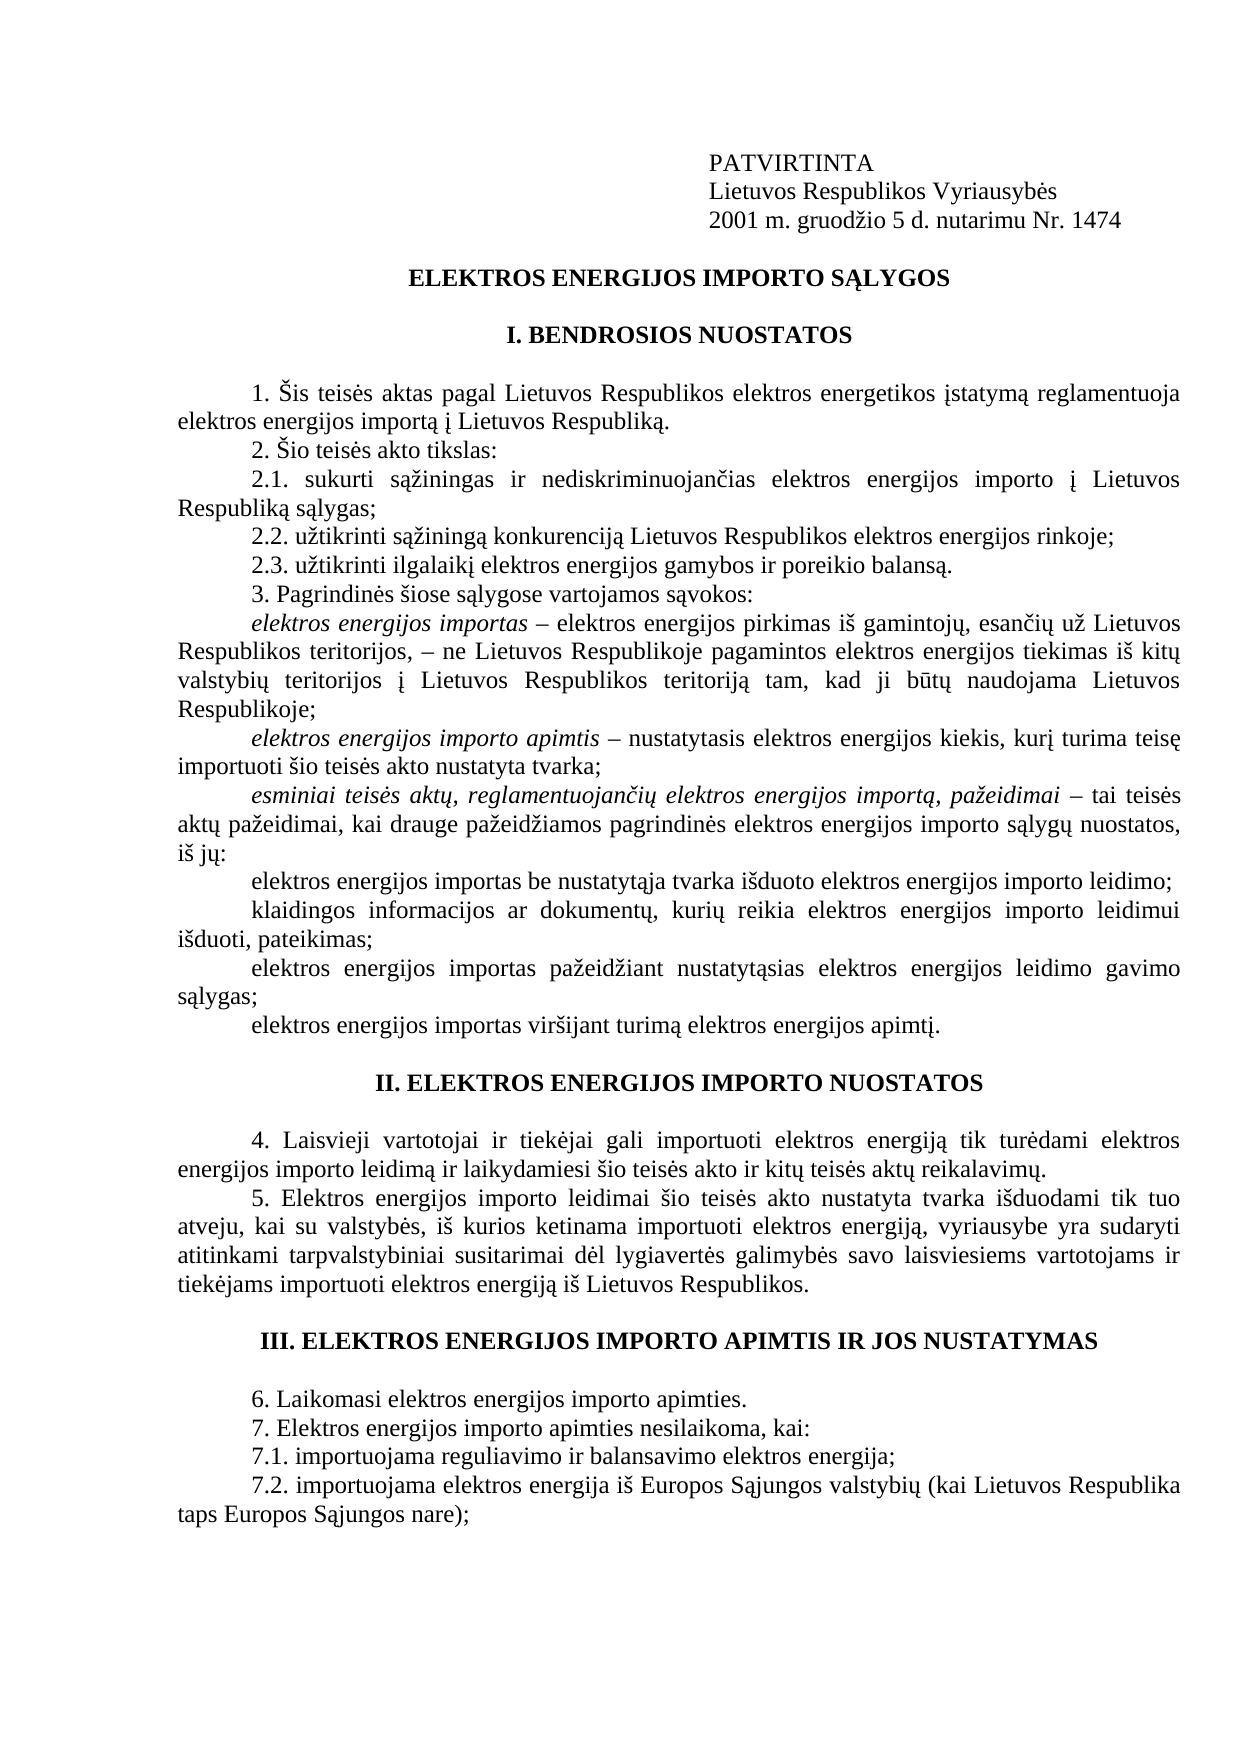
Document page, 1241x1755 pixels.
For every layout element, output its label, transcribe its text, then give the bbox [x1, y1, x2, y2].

text III. ELEKTROS ENERGIJOS IMPORTO APIMTIS IR JOS NUSTATYMAS [177, 1326, 1181, 1355]
text elektros energijos importas viršijant turimą elektros energijos apimtį. [177, 1010, 1181, 1039]
text elektros energijos importo apimtis – nustatytasis elektros energijos kiekis, kurį turima teisę importuoti šio teisės akto nustatyta tvarka; [177, 723, 1181, 780]
text 2.3. užtikrinti ilgalaikį elektros energijos gamybos ir poreikio balansą. [177, 550, 1181, 579]
text I. BENDROSIOS NUOSTATOS [177, 320, 1181, 349]
text 2001 m. gruodžio 5 d. nutarimu Nr. 1474 [177, 205, 1181, 234]
text II. ELEKTROS ENERGIJOS IMPORTO NUOSTATOS [177, 1068, 1181, 1096]
text elektros energijos importas be nustatytąja tvarka išduoto elektros energijos importo leidimo; [177, 866, 1181, 895]
text elektros energijos importas – elektros energijos pirkimas iš gamintojų, esančių už Lietuvos Respublikos teritorijos, – ne Lietuvos Respublikoje pagamintos elektros energijos tiekimas iš kitų valstybių teritorijos į Lietuvos Respublikos teritoriją tam, kad ji būtų naudojama Lietuvos Respublikoje; [177, 608, 1181, 723]
text klaidingos informacijos ar dokumentų, kurių reikia elektros energijos importo leidimui išduoti, pateikimas; [177, 895, 1181, 953]
text 3. Pagrindinės šiose sąlygose vartojamos sąvokos: [177, 579, 1181, 608]
text 7.2. importuojama elektros energija iš Europos Sąjungos valstybių (kai Lietuvos Respublika taps Europos Sąjungos nare); [177, 1470, 1181, 1528]
text elektros energijos importas pažeidžiant nustatytąsias elektros energijos leidimo gavimo sąlygas; [177, 953, 1181, 1010]
text 7. Elektros energijos importo apimties nesilaikoma, kai: [177, 1413, 1181, 1441]
text 2.1. sukurti sąžiningas ir nediskriminuojančias elektros energijos importo į Lietuvos Respubliką sąlygas; [177, 464, 1181, 521]
text 4. Laisvieji vartotojai ir tiekėjai gali importuoti elektros energiją tik turėdami elektros energijos importo leidimą ir laikydamiesi šio teisės akto ir kitų teisės aktų reikalavimų. [177, 1125, 1181, 1183]
text 6. Laikomasi elektros energijos importo apimties. [177, 1384, 1181, 1413]
text ELEKTROS ENERGIJOS IMPORTO SĄLYGOS [177, 263, 1181, 291]
text 7.1. importuojama reguliavimo ir balansavimo elektros energija; [177, 1441, 1181, 1470]
text Patvirtinta [177, 148, 1181, 176]
text 2. Šio teisės akto tikslas: [177, 435, 1181, 464]
text Lietuvos Respublikos Vyriausybės [177, 176, 1181, 205]
text 2.2. užtikrinti sąžiningą konkurenciją Lietuvos Respublikos elektros energijos rinkoje; [177, 521, 1181, 550]
text esminiai teisės aktų, reglamentuojančių elektros energijos importą, pažeidimai – tai teisės aktų pažeidimai, kai drauge pažeidžiamos pagrindinės elektros energijos importo sąlygų nuostatos, iš jų: [177, 780, 1181, 866]
text 5. Elektros energijos importo leidimai šio teisės akto nustatyta tvarka išduodami tik tuo atveju, kai su valstybės, iš kurios ketinama importuoti elektros energiją, vyriausybe yra sudaryti atitinkami tarpvalstybiniai susitarimai dėl lygiavertės galimybės savo laisviesiems vartotojams ir tiekėjams importuoti elektros energiją iš Lietuvos Respublikos. [177, 1183, 1181, 1298]
text 1. Šis teisės aktas pagal Lietuvos Respublikos elektros energetikos įstatymą reglamentuoja elektros energijos importą į Lietuvos Respubliką. [177, 378, 1181, 435]
